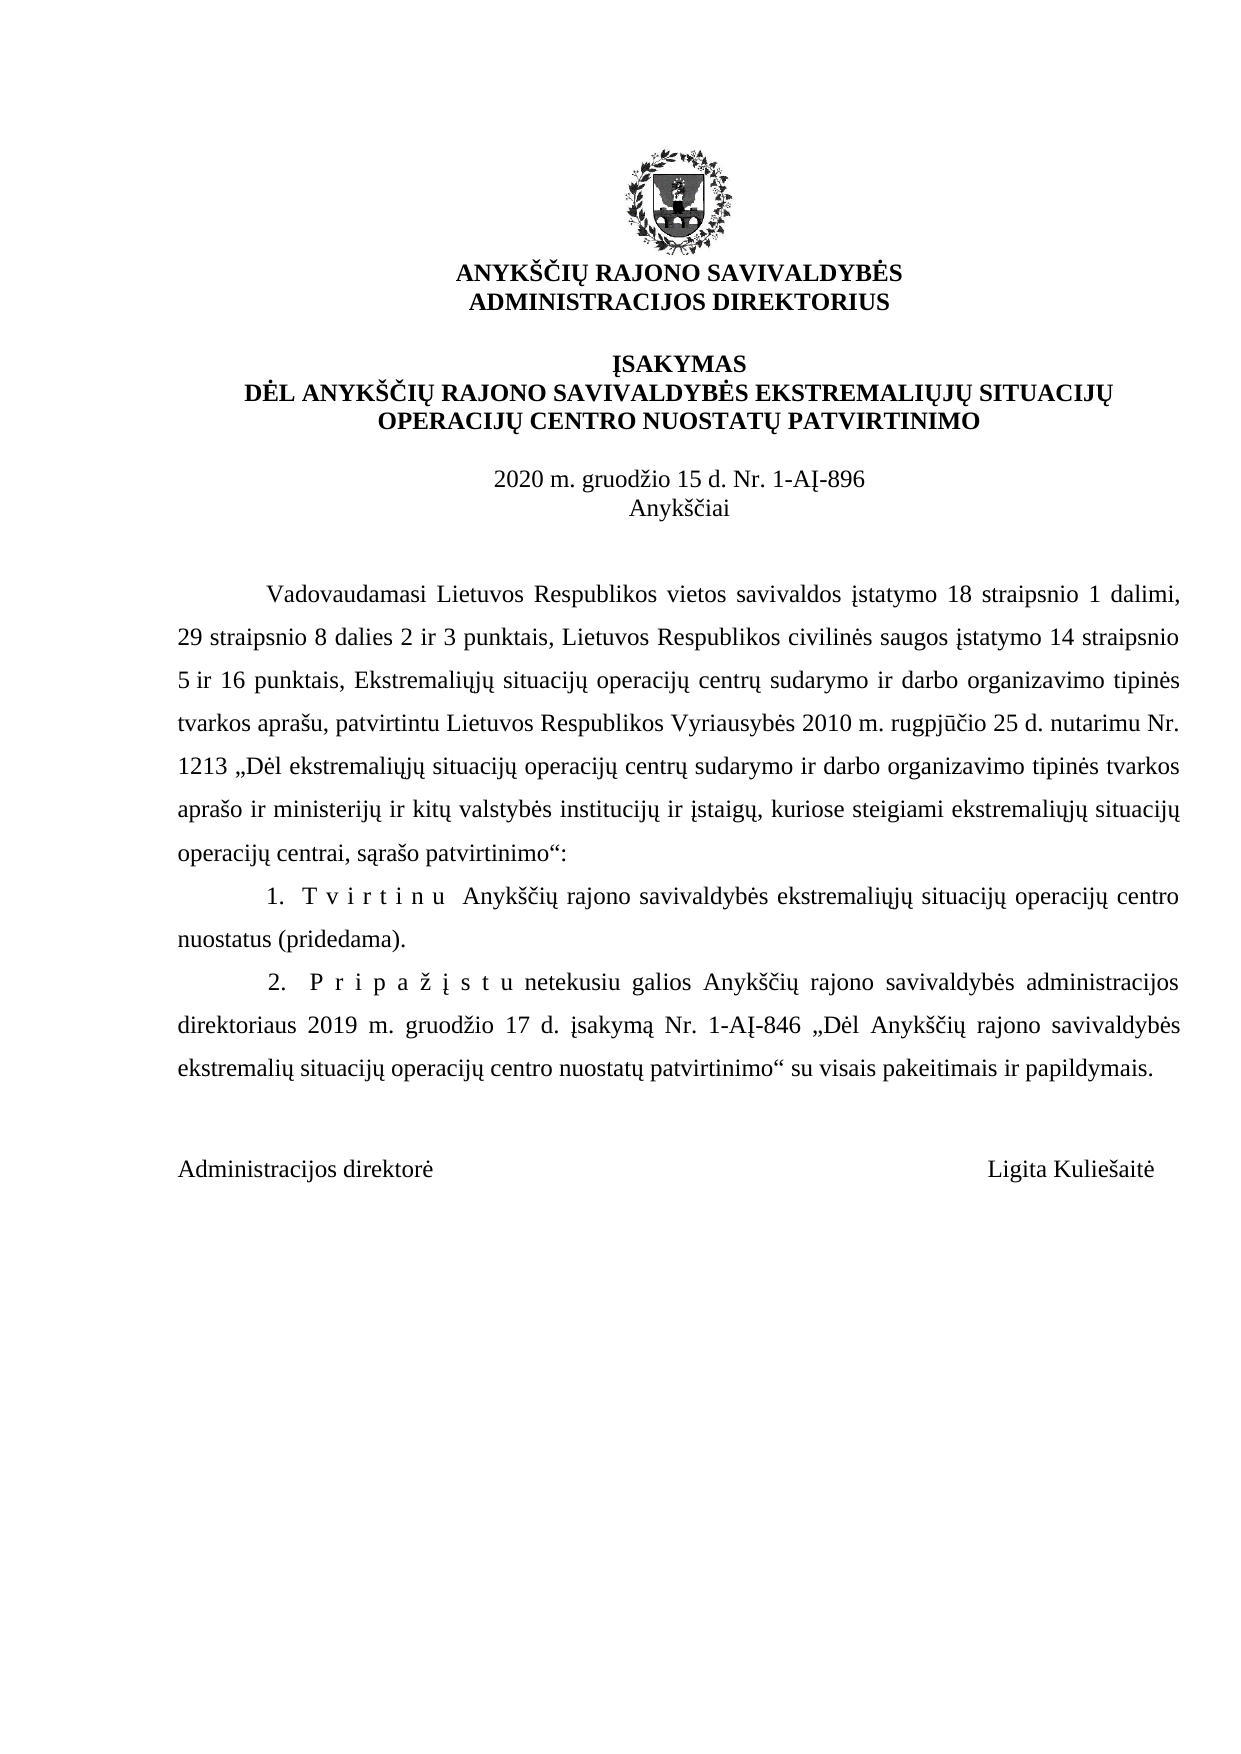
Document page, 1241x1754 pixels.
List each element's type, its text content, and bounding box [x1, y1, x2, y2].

text DĖL ANYKŠČIŲ RAJONO SAVIVALDYBĖS EKSTREMALIŲJŲ SITUACIJŲ OPERACIJŲ CENTRO NUOSTATŲ PATVIRTINIMO [177, 378, 1181, 435]
text 2. P r i p a ž į s t u netekusiu galios Anykščių rajono savivaldybės administracijos direktoriaus 2019 m. gruodžio 17 d. įsakymą Nr. 1-AĮ-846 „Dėl Anykščių rajono savivaldybės ekstremalių situacijų operacijų centro nuostatų patvirtinimo“ su visais pakeitimais ir papildymais. [177, 967, 1181, 1082]
text Anykščiai [177, 493, 1181, 521]
text 2020 m. gruodžio 15 d. Nr. 1-AĮ-896 [177, 464, 1181, 493]
text ADMINISTRACIJOS DIREKTORIUS [177, 287, 1181, 315]
text Administracijos direktorė Ligita Kuliešaitė [177, 1154, 1181, 1183]
text Vadovaudamasi Lietuvos Respublikos vietos savivaldos įstatymo 18 straipsnio 1 dalimi, 29 straipsnio 8 dalies 2 ir 3 punktais, Lietuvos Respublikos civilinės saugos įstatymo 14 straipsnio 5 ir 16 punktais, Ekstremaliųjų situacijų operacijų centrų sudarymo ir darbo organizavimo tipinės tvarkos aprašu, patvirtintu Lietuvos Respublikos Vyriausybės 2010 m. rugpjūčio 25 d. nutarimu Nr. 1213 „Dėl ekstremaliųjų situacijų operacijų centrų sudarymo ir darbo organizavimo tipinės tvarkos aprašo ir ministerijų ir kitų valstybės institucijų ir įstaigų, kuriose steigiami ekstremaliųjų situacijų operacijų centrai, sąrašo patvirtinimo“: [177, 579, 1181, 866]
text ANYKŠČIŲ RAJONO SAVIVALDYBĖS [177, 258, 1181, 287]
text 1. T v i r t i n u Anykščių rajono savivaldybės ekstremaliųjų situacijų operacijų centro nuostatus (pridedama). [177, 881, 1181, 953]
text ĮSAKYMAS [177, 349, 1181, 378]
